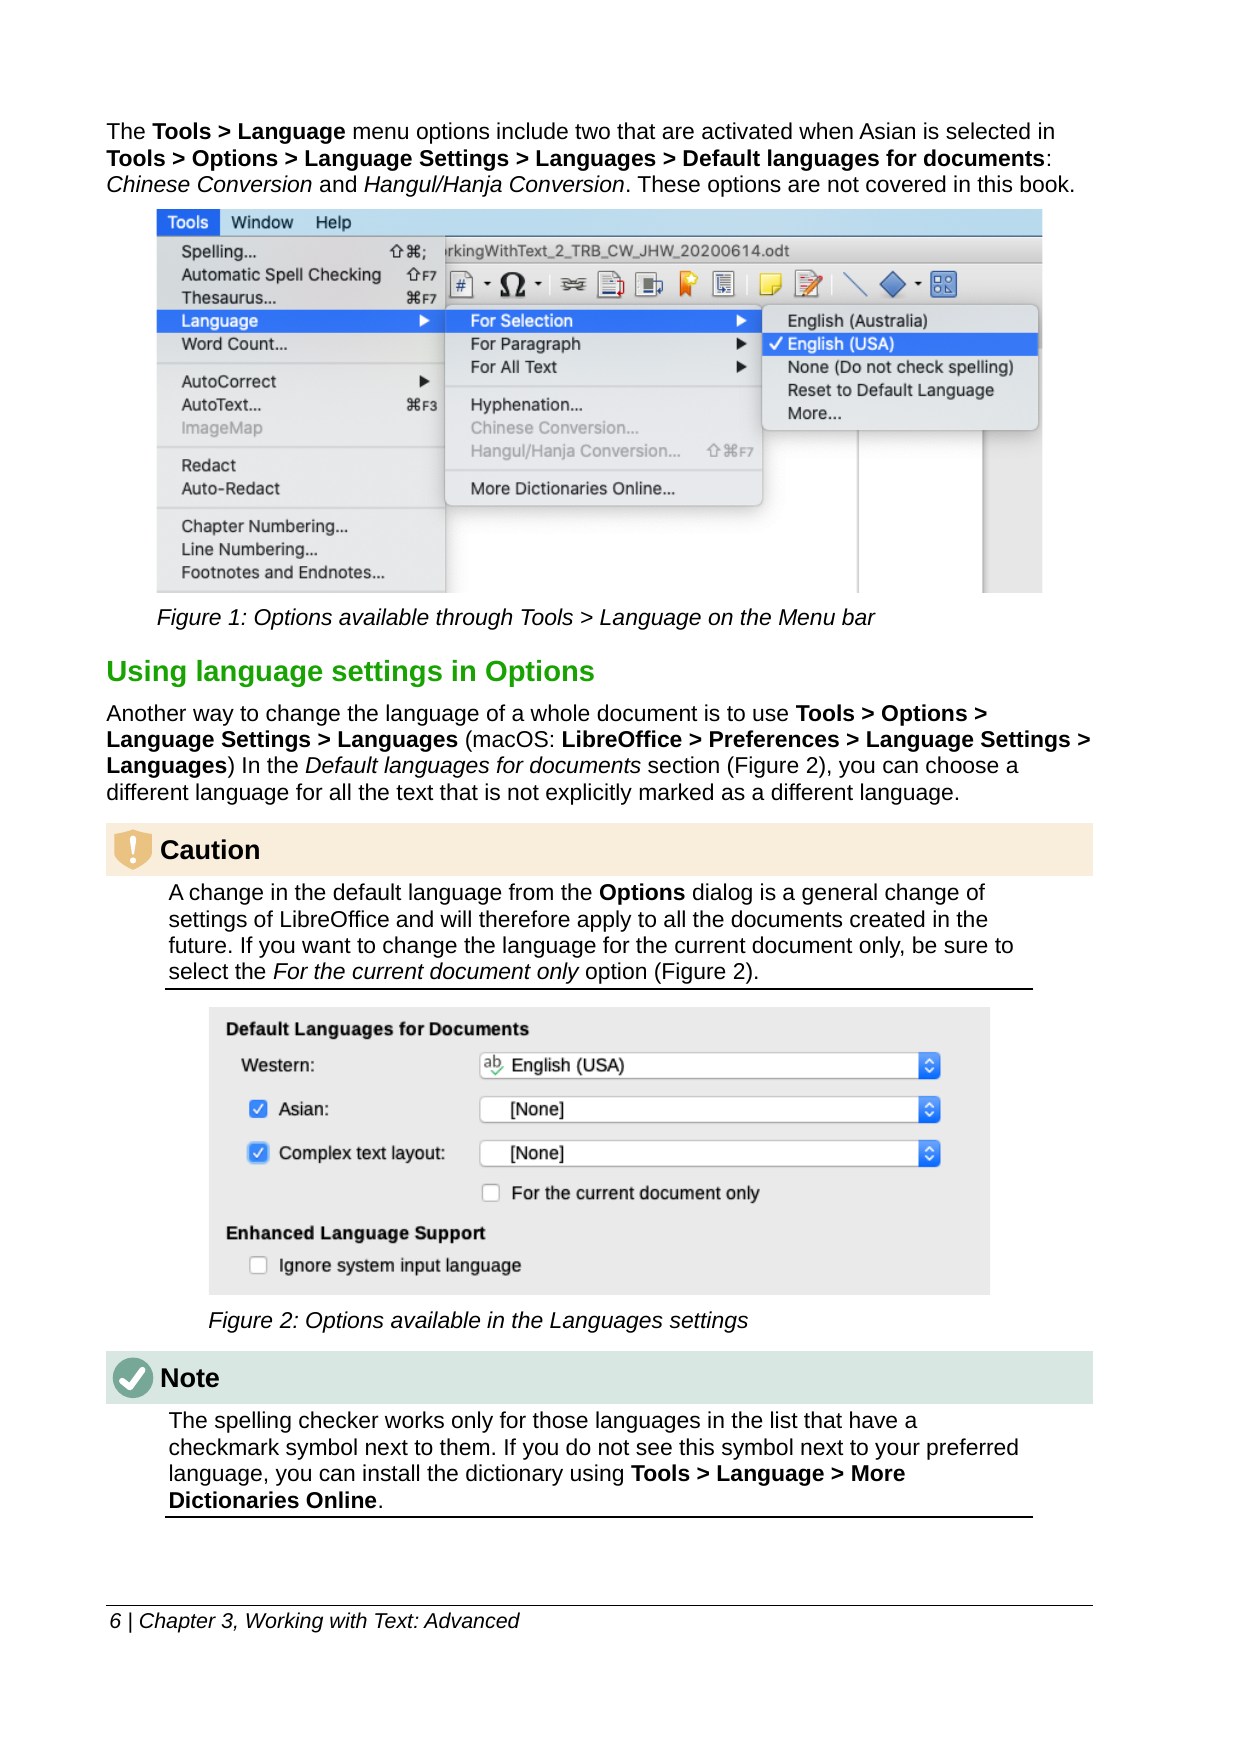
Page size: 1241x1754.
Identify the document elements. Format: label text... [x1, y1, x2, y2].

text Another way to change the language of a whole document is to use Tools > Options > Language Settings > Languages (macOS: LibreOffice > Preferences > Language Settings > Languages) In the Default languages for documents section (Figure 2), you can choose a different language for all the text that is not explicitly marked as a different language. [106, 700, 1093, 805]
subtitle Note [106, 1351, 1093, 1404]
picture [208, 1007, 991, 1295]
text The spelling checker works only for those languages in the list that have a checkmark symbol next to them. If you do not see this symbol next to your preferred language, you can install the dictionary using Tools > Language > More Dictionaries Online. [165, 1404, 1033, 1516]
text The Tools > Language menu options include two that are activated when Asian is selected in Tools > Options > Language Settings > Languages > Default languages for documents: Chinese Conversion and Hangul/Hanja Conversion. These options are not covered in this book. [106, 118, 1093, 197]
subtitle Using language settings in Options [106, 654, 1093, 688]
subtitle Caution [106, 823, 1093, 876]
picture [156, 209, 1043, 593]
text Figure 2: Options available in the Languages settings [208, 1307, 991, 1333]
text Figure 1: Options available through Tools > Language on the Menu bar [157, 604, 1042, 631]
text A change in the default language from the Options dialog is a general change of settings of LibreOffice and will therefore apply to all the documents created in the future. If you want to change the language for the current document only, be sure to select the For the current document only option (Figure 2). [165, 876, 1033, 988]
